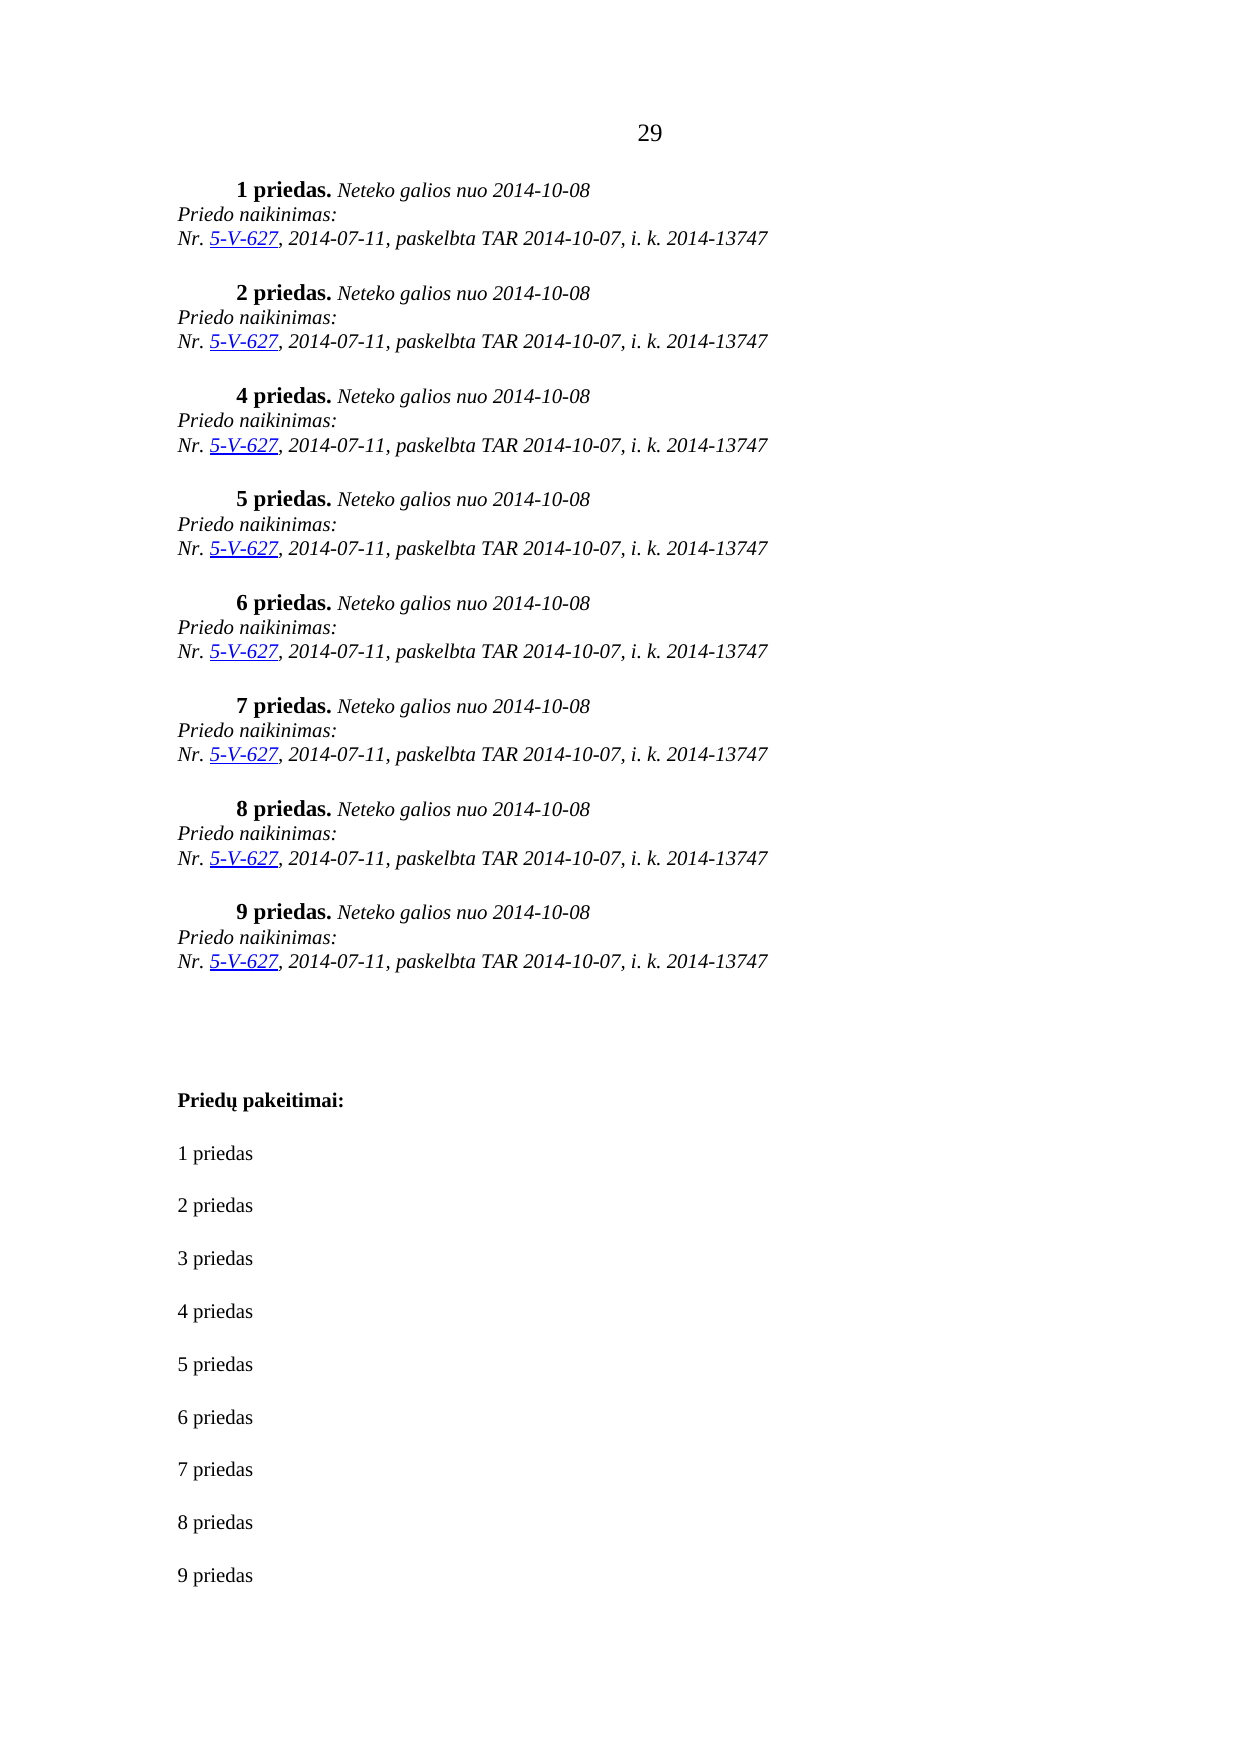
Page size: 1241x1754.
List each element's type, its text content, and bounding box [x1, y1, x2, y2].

text Priedo naikinimas: [177, 512, 1122, 536]
text 7 priedas. Neteko galios nuo 2014-10-08 [177, 692, 1122, 718]
text Priedo naikinimas: [177, 408, 1122, 432]
text 7 priedas [177, 1457, 1122, 1481]
text Priedo naikinimas: [177, 305, 1122, 329]
text 6 priedas. Neteko galios nuo 2014-10-08 [177, 588, 1122, 615]
text Nr. 5-V-627, 2014-07-11, paskelbta TAR 2014-10-07, i. k. 2014-13747 [177, 949, 1122, 973]
text 9 priedas. Neteko galios nuo 2014-10-08 [177, 898, 1122, 924]
text Nr. 5-V-627, 2014-07-11, paskelbta TAR 2014-10-07, i. k. 2014-13747 [177, 845, 1122, 869]
text Nr. 5-V-627, 2014-07-11, paskelbta TAR 2014-10-07, i. k. 2014-13747 [177, 742, 1122, 766]
text Nr. 5-V-627, 2014-07-11, paskelbta TAR 2014-10-07, i. k. 2014-13747 [177, 329, 1122, 353]
text Priedo naikinimas: [177, 821, 1122, 845]
text 8 priedas [177, 1510, 1122, 1534]
text 9 priedas [177, 1563, 1122, 1587]
text 5 priedas. Neteko galios nuo 2014-10-08 [177, 485, 1122, 512]
text Nr. 5-V-627, 2014-07-11, paskelbta TAR 2014-10-07, i. k. 2014-13747 [177, 536, 1122, 560]
text Priedo naikinimas: [177, 202, 1122, 226]
text 1 priedas. Neteko galios nuo 2014-10-08 [177, 176, 1122, 202]
text Priedo naikinimas: [177, 615, 1122, 639]
text Nr. 5-V-627, 2014-07-11, paskelbta TAR 2014-10-07, i. k. 2014-13747 [177, 226, 1122, 250]
text Priedo naikinimas: [177, 718, 1122, 742]
text 6 priedas [177, 1404, 1122, 1429]
text 8 priedas. Neteko galios nuo 2014-10-08 [177, 795, 1122, 821]
text 1 priedas [177, 1141, 1122, 1164]
text Nr. 5-V-627, 2014-07-11, paskelbta TAR 2014-10-07, i. k. 2014-13747 [177, 639, 1122, 663]
text 4 priedas. Neteko galios nuo 2014-10-08 [177, 382, 1122, 408]
text Nr. 5-V-627, 2014-07-11, paskelbta TAR 2014-10-07, i. k. 2014-13747 [177, 432, 1122, 457]
text 2 priedas. Neteko galios nuo 2014-10-08 [177, 279, 1122, 305]
text Priedo naikinimas: [177, 924, 1122, 949]
text 3 priedas [177, 1246, 1122, 1270]
text 2 priedas [177, 1193, 1122, 1217]
text 4 priedas [177, 1299, 1122, 1323]
text Priedų pakeitimai: [177, 1088, 1122, 1112]
text 5 priedas [177, 1352, 1122, 1376]
